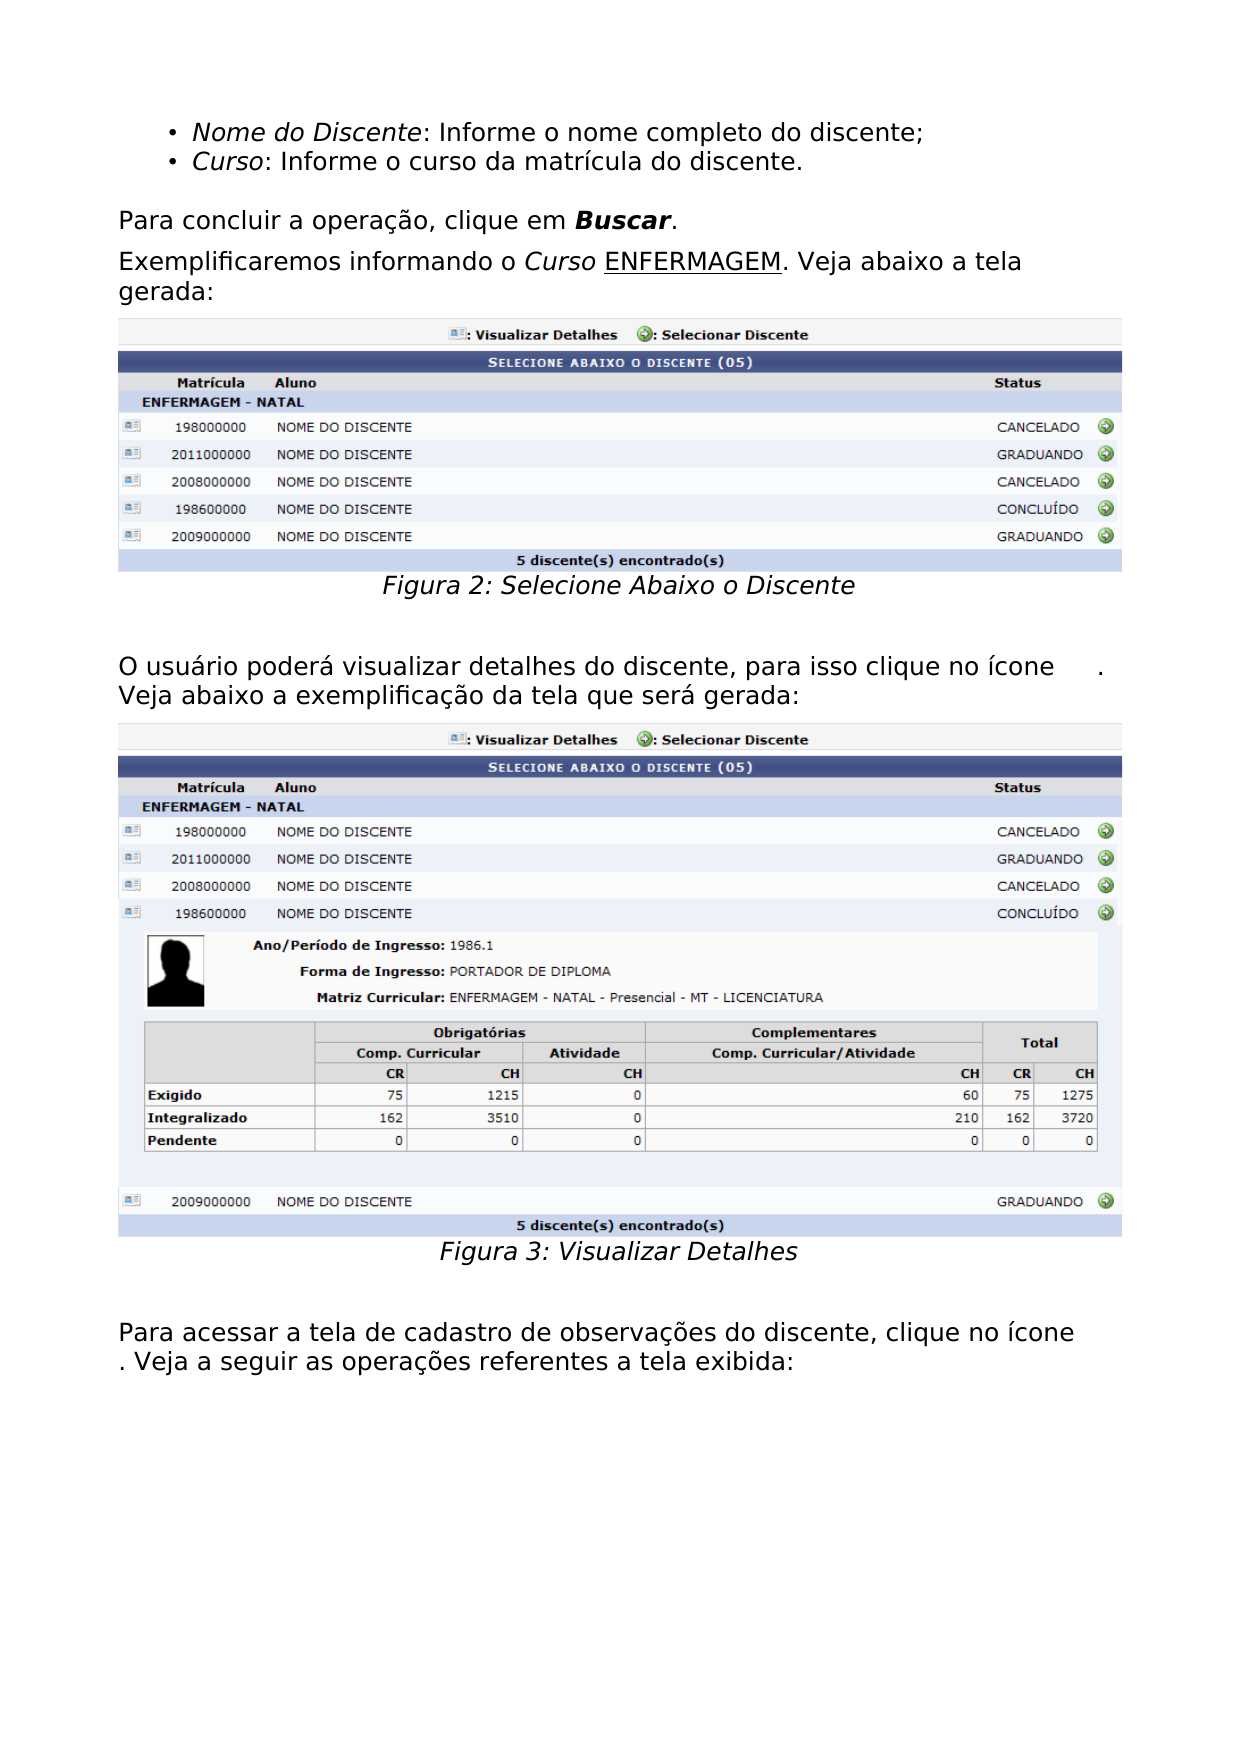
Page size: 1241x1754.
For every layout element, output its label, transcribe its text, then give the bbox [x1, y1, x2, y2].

text Figura 3: Visualizar Detalhes [118, 1237, 1122, 1266]
text Para concluir a operação, clique em Buscar. [118, 206, 1122, 235]
picture [118, 318, 1123, 572]
text O usuário poderá visualizar detalhes do discente, para isso clique no ícone . Veja abaixo a exemplificação da tela que será gerada: [118, 642, 1122, 711]
list Curso: Informe o curso da matrícula do discente. [177, 147, 1122, 176]
text Exemplificaremos informando o Curso ENFERMAGEM. Veja abaixo a tela gerada: [118, 248, 1122, 306]
list Nome do Discente: Informe o nome completo do discente; [177, 118, 1122, 147]
picture [118, 723, 1123, 1237]
text Para acessar a tela de cadastro de observações do discente, clique no ícone . Veja a seguir as operações referentes a tela exibida: [118, 1308, 1122, 1376]
text Figura 2: Selecione Abaixo o Discente [118, 572, 1122, 601]
